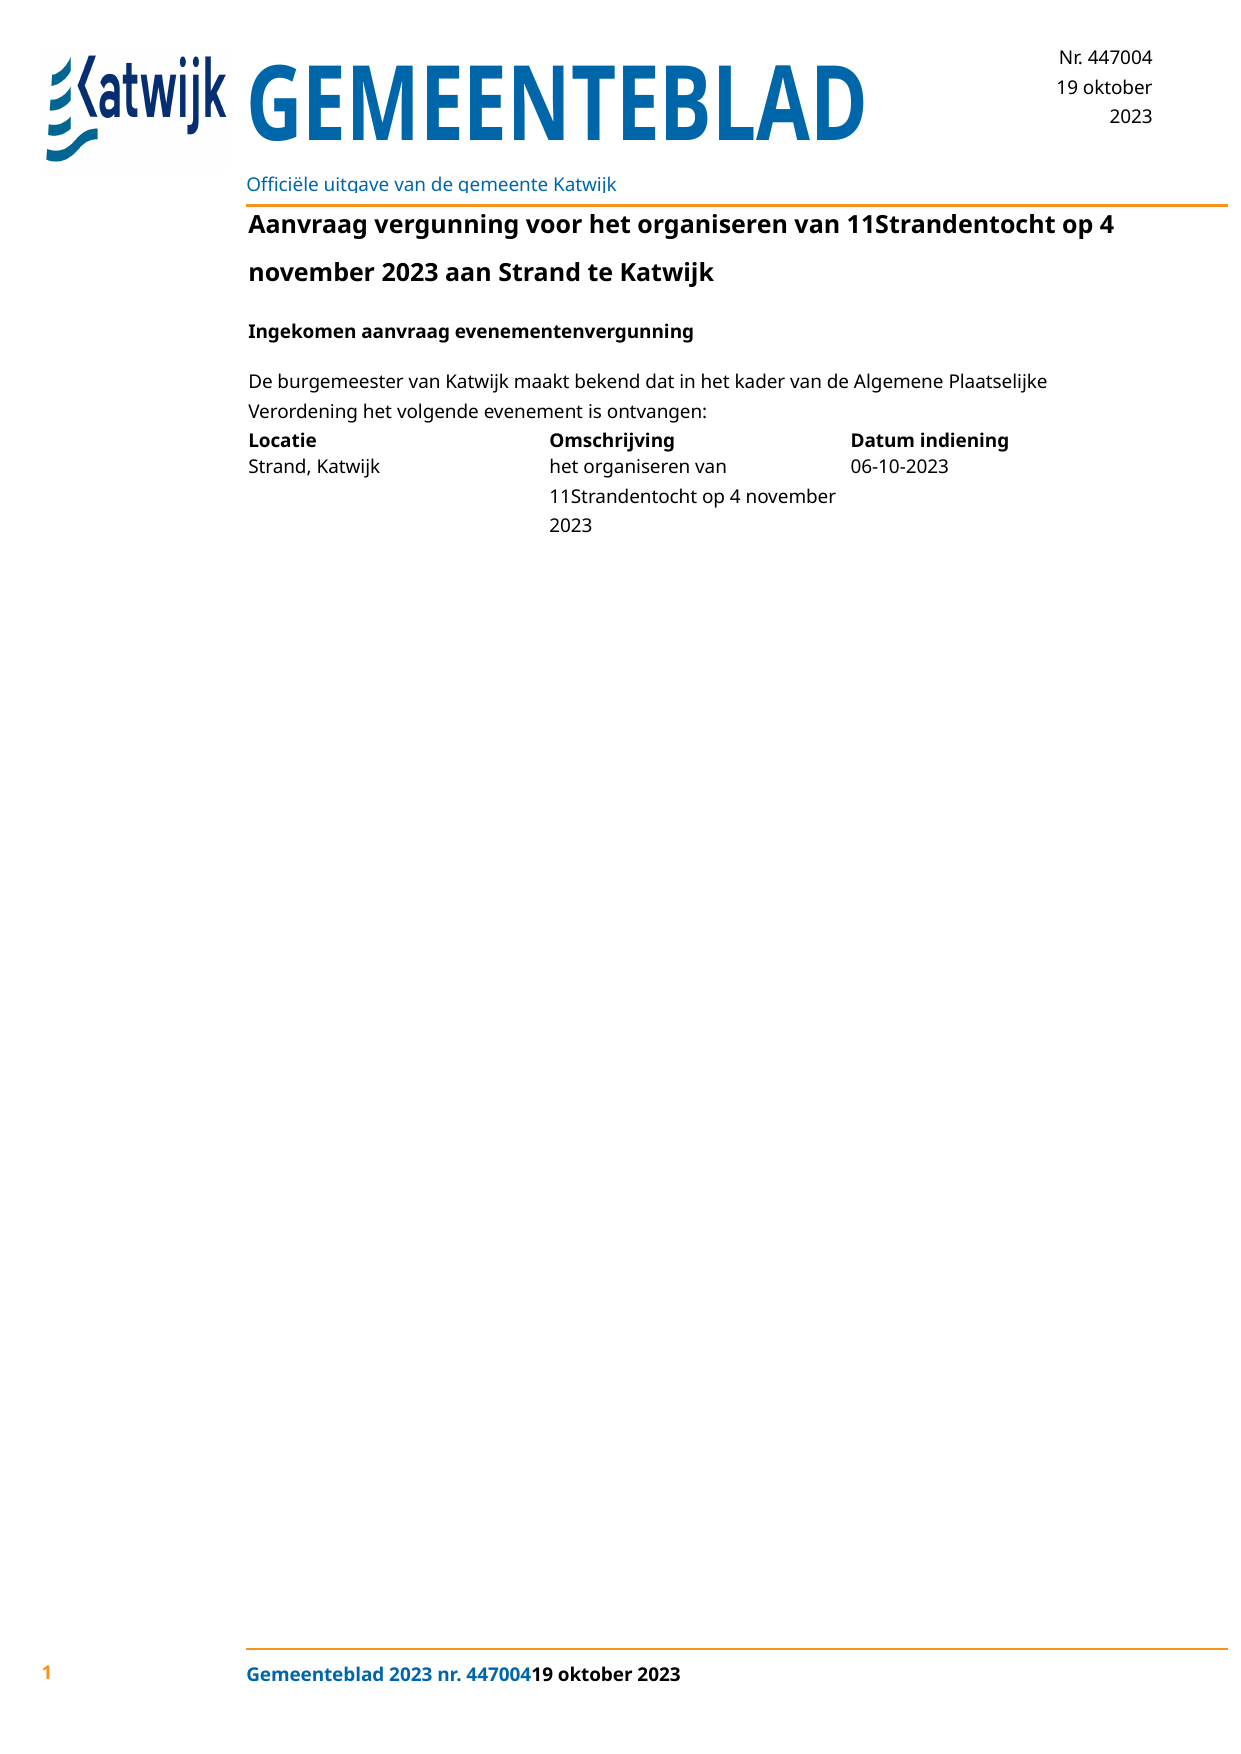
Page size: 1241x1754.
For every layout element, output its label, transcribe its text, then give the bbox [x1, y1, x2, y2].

table_cell Strand, Katwijk [248, 453, 549, 538]
table_cell 06-10-2023 [850, 453, 1152, 538]
text Aanvraag vergunning voor het organiseren van 11Strandentocht op 4 november 2023 aan Strand te Katwijk [248, 207, 1152, 288]
picture [41, 47, 231, 172]
table_cell het organiseren van 11Strandentocht op 4 november 2023 [549, 453, 850, 538]
text Ingekomen aanvraag evenementenvergunning [248, 318, 1152, 344]
table_header Datum indiening [850, 428, 1152, 453]
table_header Locatie [248, 428, 549, 453]
table_header Omschrijving [549, 428, 850, 453]
text De burgemeester van Katwijk maakt bekend dat in het kader van de Algemene Plaatselijke Verordening het volgende evenement is ontvangen: [248, 368, 1152, 424]
